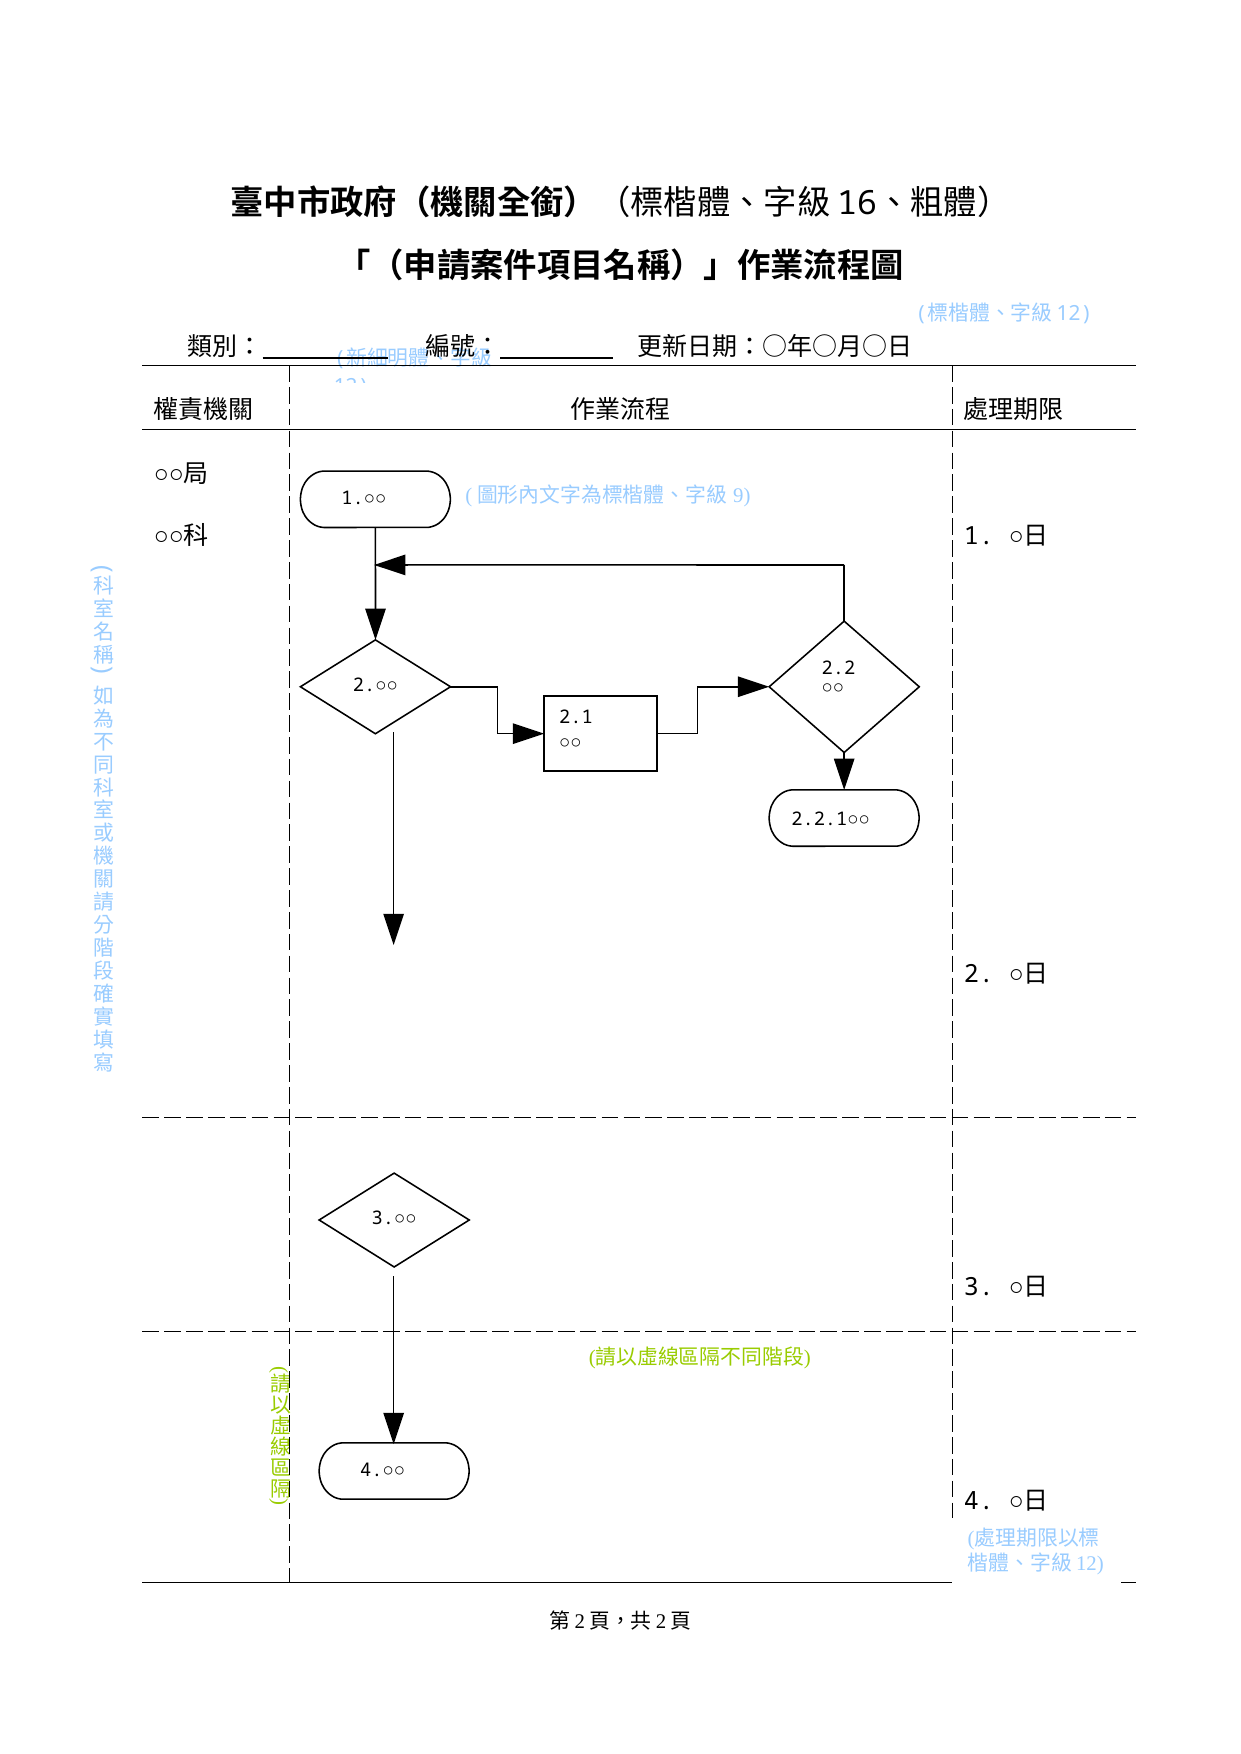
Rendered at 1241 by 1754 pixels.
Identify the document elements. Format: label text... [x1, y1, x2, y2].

table_header 處理期限 [952, 366, 1136, 428]
table_cell 1. ○日 2. ○日 [952, 430, 1136, 1117]
text 臺中市政府（機關全銜）（標楷體、字級16、粗體） [187, 159, 1053, 221]
table_cell [142, 1331, 303, 1582]
text (新細明體、字級12) [333, 366, 528, 382]
text 「（申請案件項目名稱）」作業流程圖 [187, 221, 1053, 284]
table_header 作業流程 [289, 366, 952, 428]
table_cell ○○局 ○○科 [142, 430, 289, 1117]
table_cell ○○局 ○○科 [55, 521, 129, 1159]
text (新細明體、字級12) [461, 341, 528, 365]
table_cell [289, 430, 952, 1117]
table_header 權責機關 [142, 366, 289, 428]
text 類別： 編號： 更新日期：○年○月○日 [318, 366, 543, 390]
text (標楷體、字級12) [915, 296, 1110, 326]
table_cell [289, 1117, 952, 1331]
text (新細明體、字級12) [333, 341, 461, 365]
table_cell 3. ○日 [952, 1117, 1136, 1331]
table_cell [289, 1331, 952, 1582]
table_cell [142, 1117, 289, 1331]
text 類別： 編號： 更新日期：○年○月○日 [187, 288, 1125, 365]
table_cell 4. ○日 [952, 1331, 1136, 1593]
